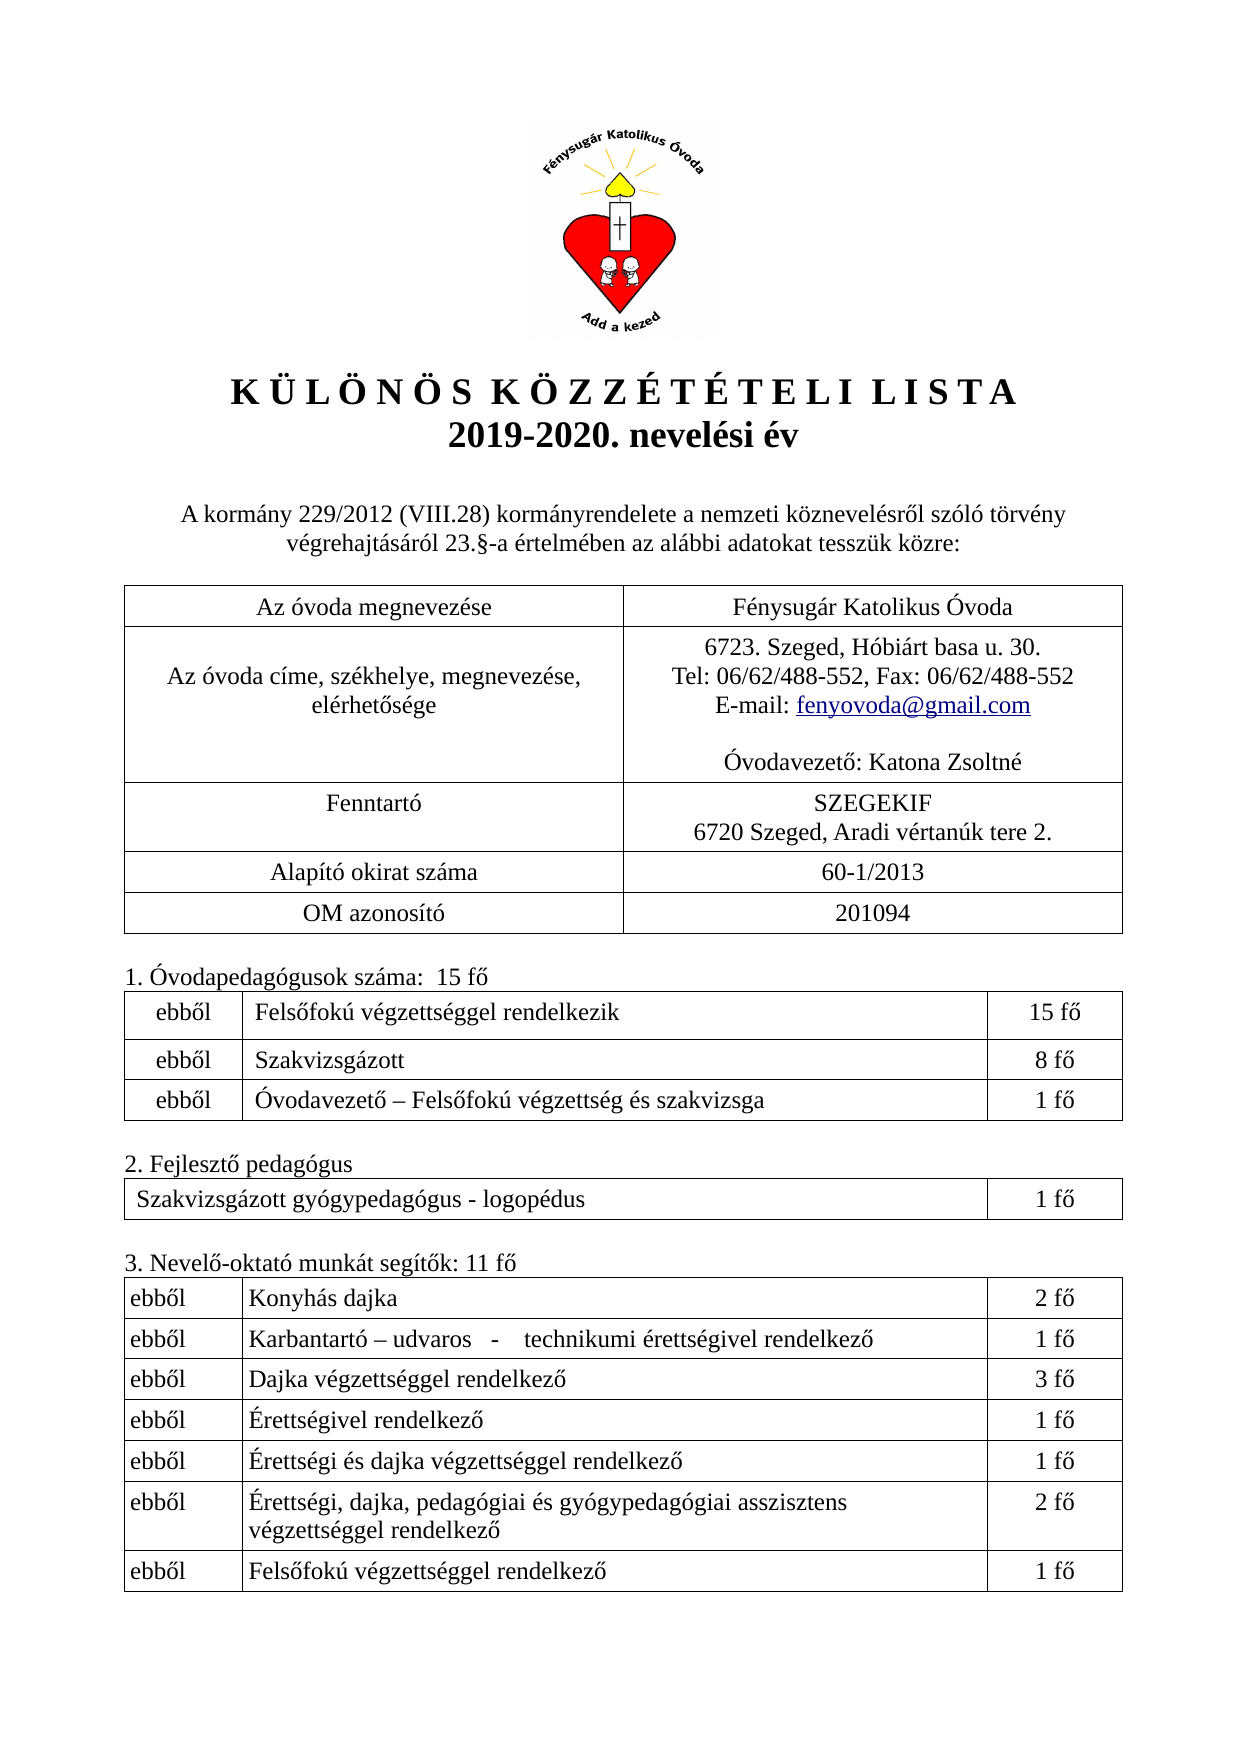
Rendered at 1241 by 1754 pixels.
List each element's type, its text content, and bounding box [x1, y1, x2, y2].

table_cell Érettségivel rendelkező [243, 1400, 987, 1440]
table_cell ebből [125, 1359, 242, 1399]
table_cell Szakvizsgázott [243, 1040, 987, 1079]
table_cell 60-1/2013 [624, 852, 1122, 892]
table_cell 6723. Szeged, Hóbiárt basa u. 30. Tel: 06/62/488-552, Fax: 06/62/488-552 E-mail: fenyovoda@gmail.com Óvodavezető: Katona Zsoltné [624, 627, 1122, 782]
table_cell 3 fő [988, 1359, 1122, 1399]
text 2019-2020. nevelési év [124, 413, 1122, 456]
table_cell Fenntartó [125, 783, 623, 851]
text 2. Fejlesztő pedagógus [124, 1149, 1122, 1178]
table_header Szakvizsgázott gyógypedagógus - logopédus [125, 1179, 987, 1219]
table_cell 201094 [624, 893, 1122, 933]
table_header Fénysugár Katolikus Óvoda [624, 586, 1122, 626]
table_cell Felsőfokú végzettséggel rendelkező [243, 1551, 987, 1591]
table_cell 2 fő [988, 1482, 1122, 1550]
table_cell Érettségi, dajka, pedagógiai és gyógypedagógiai asszisztens végzettséggel rendelkező [243, 1482, 987, 1550]
text 1. Óvodapedagógusok száma: 15 fő [124, 962, 1122, 991]
table_cell Dajka végzettséggel rendelkező [243, 1359, 987, 1399]
table_header 2 fő [988, 1278, 1122, 1318]
table_cell SZEGEKIF 6720 Szeged, Aradi vértanúk tere 2. [624, 783, 1122, 851]
table_header ebből [125, 1278, 242, 1318]
table_cell ebből [125, 1040, 242, 1079]
table_header Az óvoda megnevezése [125, 586, 623, 626]
table_cell ebből [125, 1319, 242, 1358]
table_header Felsőfokú végzettséggel rendelkezik [243, 992, 987, 1039]
table_header 1 fő [988, 1179, 1122, 1219]
table_cell 8 fő [988, 1040, 1122, 1079]
table_cell 1 fő [988, 1441, 1122, 1481]
table_cell Óvodavezető – Felsőfokú végzettség és szakvizsga [243, 1080, 987, 1120]
table_cell 1 fő [988, 1319, 1122, 1358]
table_cell ebből [125, 1551, 242, 1591]
table_header Konyhás dajka [243, 1278, 987, 1318]
table_cell 1 fő [988, 1080, 1122, 1120]
table_cell ebből [125, 1400, 242, 1440]
text K Ü L Ö N Ö S K Ö Z Z É T É T E L I L I S T A [124, 370, 1122, 413]
table_cell ebből [125, 1482, 242, 1550]
table_cell Az óvoda címe, székhelye, megnevezése, elérhetősége [125, 627, 623, 782]
table_cell OM azonosító [125, 893, 623, 933]
table_cell 1 fő [988, 1551, 1122, 1591]
text A kormány 229/2012 (VIII.28) kormányrendelete a nemzeti köznevelésről szóló törvény végrehajtásáról 23.§-a értelmében az alábbi adatokat tesszük közre: [124, 499, 1122, 557]
table_header ebből [125, 992, 242, 1039]
table_cell 1 fő [988, 1400, 1122, 1440]
table_cell Alapító okirat száma [125, 852, 623, 892]
table_header 15 fő [988, 992, 1122, 1039]
table_cell Érettségi és dajka végzettséggel rendelkező [243, 1441, 987, 1481]
table_cell ebből [125, 1080, 242, 1120]
table_cell ebből [125, 1441, 242, 1481]
text 3. Nevelő-oktató munkát segítők: 11 fő [124, 1248, 1122, 1277]
table_cell Karbantartó – udvaros - technikumi érettségivel rendelkező [243, 1319, 987, 1358]
